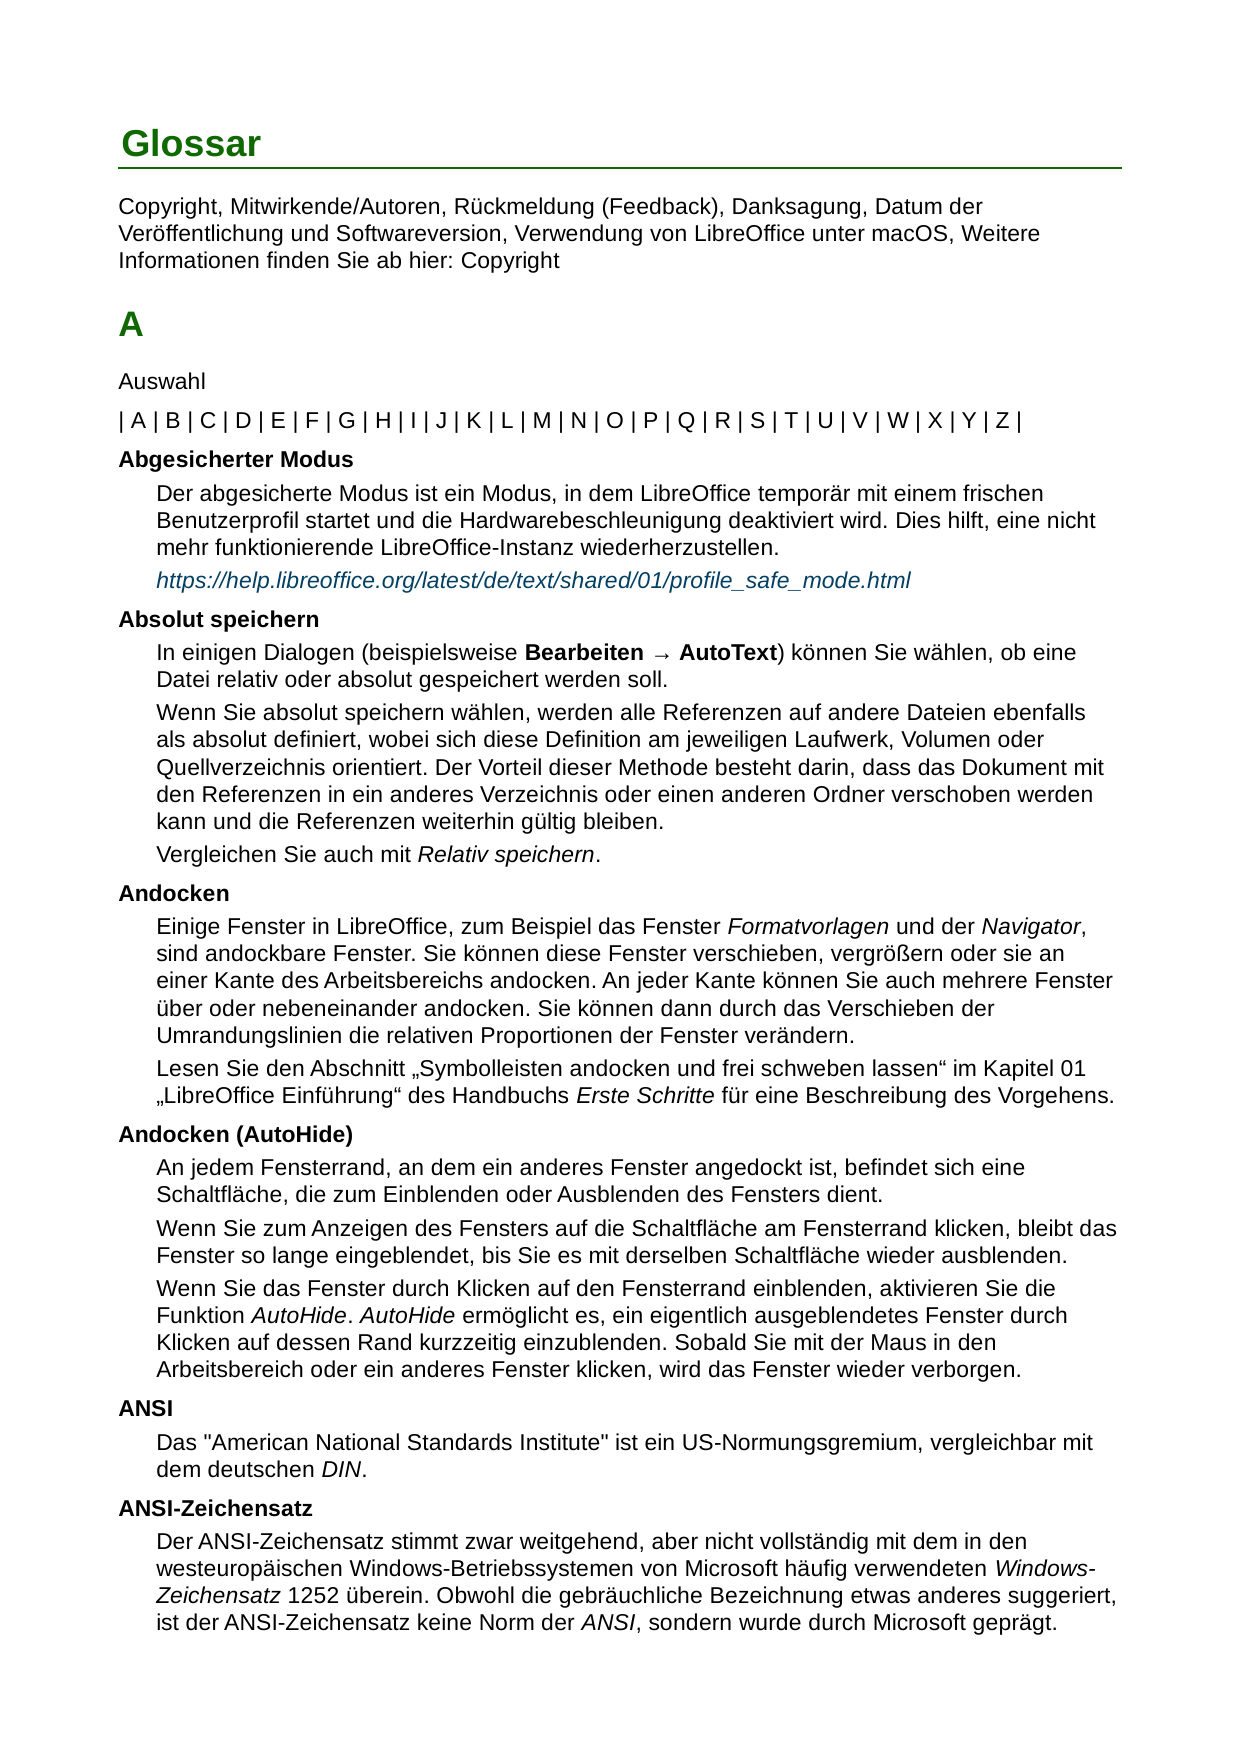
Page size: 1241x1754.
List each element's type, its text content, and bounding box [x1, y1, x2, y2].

list ANSI [118, 1395, 1122, 1422]
text Der abgesicherte Modus ist ein Modus, in dem LibreOffice temporär mit einem frischen Benutzerprofil startet und die Hardwarebeschleunigung deaktiviert wird. Dies hilft, eine nicht mehr funktionierende LibreOffice-Instanz wiederherzustellen. [156, 479, 1122, 560]
list Andocken [118, 880, 1122, 907]
list Absolut speichern [118, 606, 1122, 633]
text Wenn Sie absolut speichern wählen, werden alle Referenzen auf andere Dateien ebenfalls als absolut definiert, wobei sich diese Definition am jeweiligen Laufwerk, Volumen oder Quellverzeichnis orientiert. Der Vorteil dieser Methode besteht darin, dass das Dokument mit den Referenzen in ein anderes Verzeichnis oder einen anderen Ordner verschoben werden kann und die Referenzen weiterhin gültig bleiben. [156, 699, 1122, 834]
list Abgesicherter Modus [118, 446, 1122, 473]
text Lesen Sie den Abschnitt „Symbolleisten andocken und frei schweben lassen“ im Kapitel 01 „LibreOffice Einführung“ des Handbuchs Erste Schritte für eine Beschreibung des Vorgehens. [156, 1054, 1122, 1108]
text Auswahl [118, 367, 1122, 394]
text Copyright, Mitwirkende/Autoren, Rückmeldung (Feedback), Danksagung, Datum der Veröffentlichung und Softwareversion, Verwendung von LibreOffice unter macOS, Weitere Informationen finden Sie ab hier: Copyright [118, 193, 1122, 274]
subtitle A [118, 303, 1122, 344]
text In einigen Dialogen (beispielsweise Bearbeiten → AutoText) können Sie wählen, ob eine Datei relativ oder absolut gespeichert werden soll. [156, 639, 1122, 693]
list ANSI-Zeichensatz [118, 1494, 1122, 1522]
text https://help.libreoffice.org/latest/de/text/shared/01/profile_safe_mode.html [156, 566, 1122, 593]
text Das "American National Standards Institute" ist ein US-Normungsgremium, vergleichbar mit dem deutschen DIN. [156, 1428, 1122, 1482]
text Wenn Sie zum Anzeigen des Fensters auf die Schaltfläche am Fensterrand klicken, bleibt das Fenster so lange eingeblendet, bis Sie es mit derselben Schaltfläche wieder ausblenden. [156, 1214, 1122, 1268]
text Vergleichen Sie auch mit Relativ speichern. [156, 840, 1122, 867]
text | A | B | C | D | E | F | G | H | I | J | K | L | M | N | O | P | Q | R | S | T | U | V | W | X | Y | Z | [118, 406, 1122, 433]
list Andocken (AutoHide) [118, 1121, 1122, 1148]
text Wenn Sie das Fenster durch Klicken auf den Fensterrand einblenden, aktivieren Sie die Funktion AutoHide. AutoHide ermöglicht es, ein eigentlich ausgeblendetes Fenster durch Klicken auf dessen Rand kurzzeitig einzublenden. Sobald Sie mit der Maus in den Arbeitsbereich oder ein anderes Fenster klicken, wird das Fenster wieder verborgen. [156, 1274, 1122, 1382]
text Einige Fenster in LibreOffice, zum Beispiel das Fenster Formatvorlagen und der Navigator, sind andockbare Fenster. Sie können diese Fenster verschieben, vergrößern oder sie an einer Kante des Arbeitsbereichs andocken. An jeder Kante können Sie auch mehrere Fenster über oder nebeneinander andocken. Sie können dann durch das Verschieben der Umrandungslinien die relativen Proportionen der Fenster verändern. [156, 913, 1122, 1048]
text An jedem Fensterrand, an dem ein anderes Fenster angedockt ist, befindet sich eine Schaltfläche, die zum Einblenden oder Ausblenden des Fensters dient. [156, 1154, 1122, 1208]
subtitle Glossar [118, 118, 1122, 167]
text Der ANSI-Zeichensatz stimmt zwar weitgehend, aber nicht vollständig mit dem in den westeuropäischen Windows-Betriebssystemen von Microsoft häufig verwendeten Windows-Zeichensatz 1252 überein. Obwohl die gebräuchliche Bezeichnung etwas anderes suggeriert, ist der ANSI-Zeichensatz keine Norm der ANSI, sondern wurde durch Microsoft geprägt. [156, 1527, 1122, 1636]
